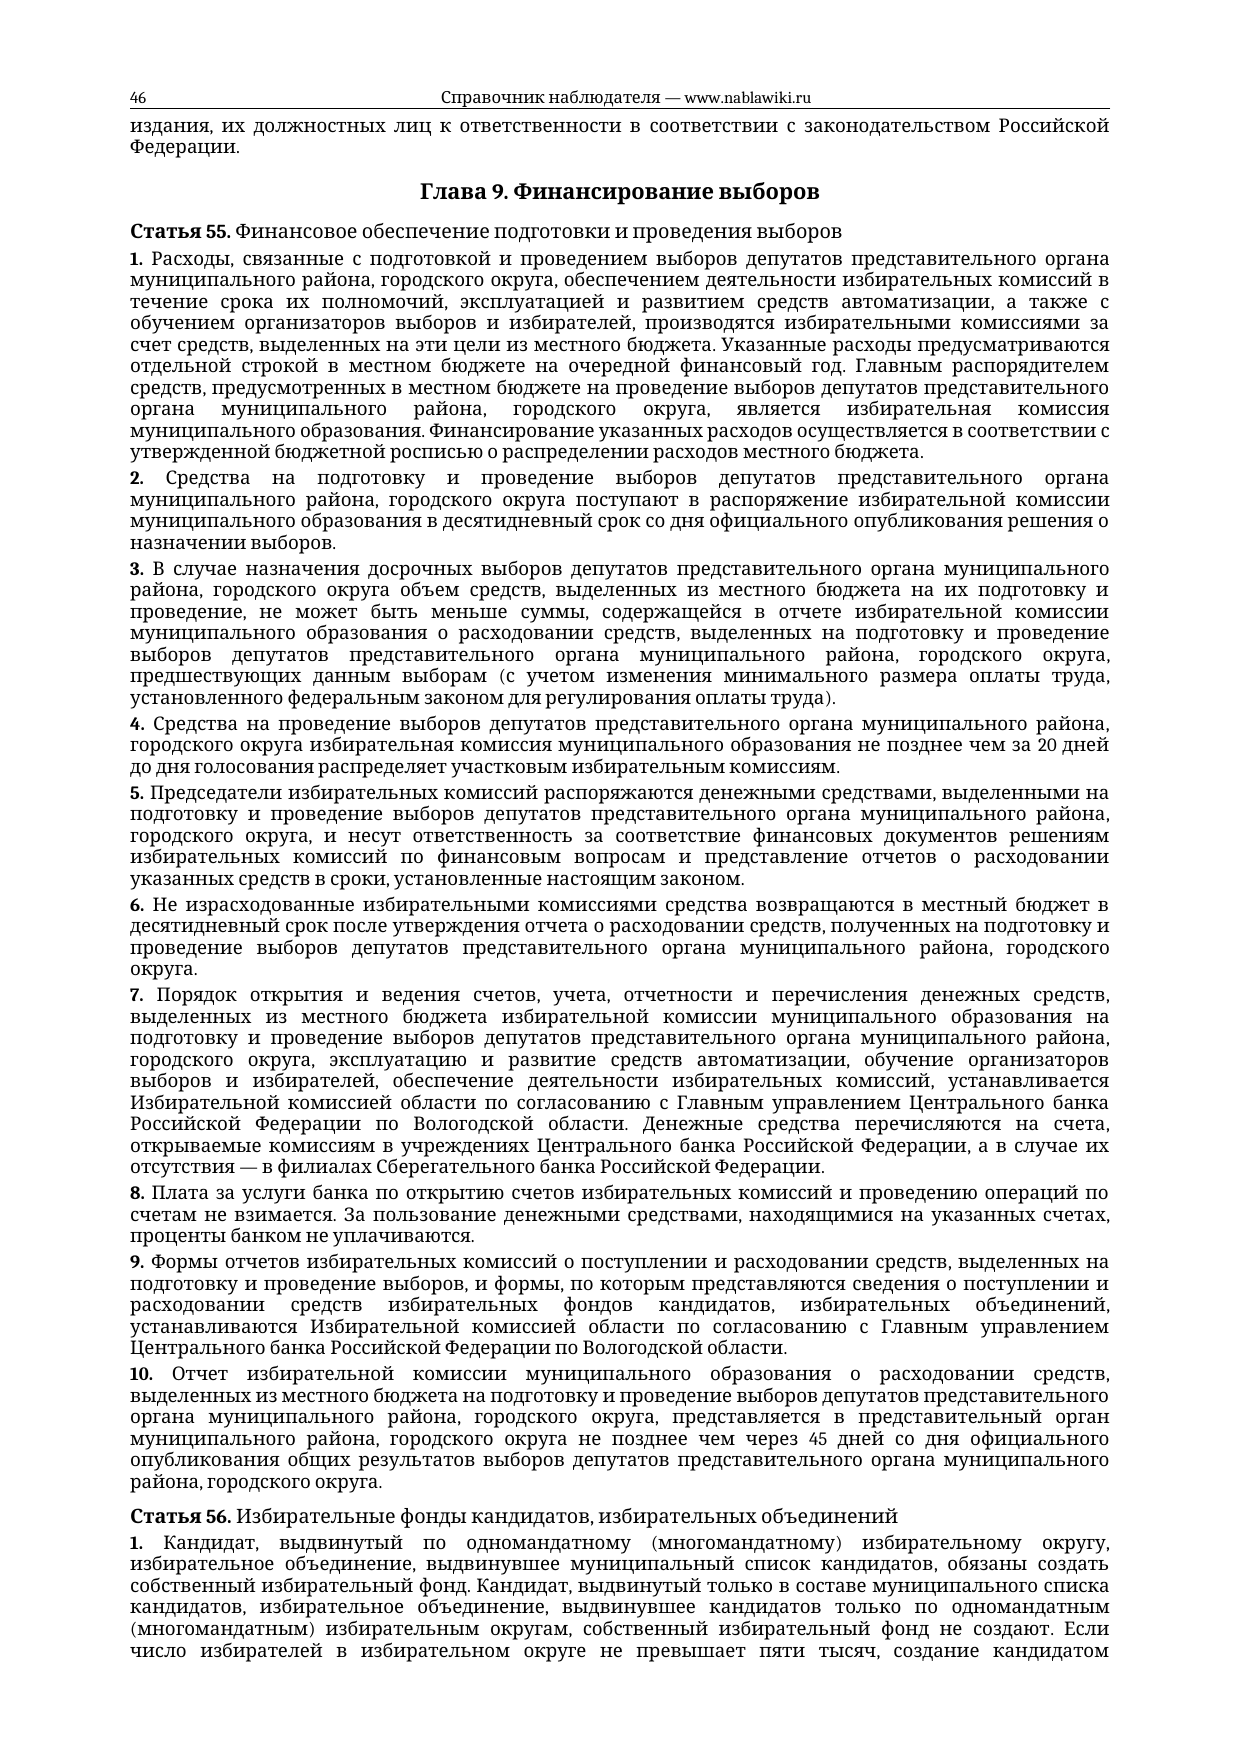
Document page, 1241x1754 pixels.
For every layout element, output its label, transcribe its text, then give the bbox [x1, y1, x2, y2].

subtitle Статья 56. Избирательные фонды кандидатов, избирательных объединений [130, 1505, 1110, 1528]
text 7. Порядок открытия и ведения счетов, учета, отчетности и перечисления денежных средств, выделенных из местного бюджета избирательной комиссии муниципального образования на подготовку и проведение выборов депутатов представительного органа муниципального района, городского округа, эксплуатацию и развитие средств автоматизации, обучение организаторов выборов и избирателей, обеспечение деятельности избирательных комиссий, устанавливается Избирательной комиссией области по согласованию с Главным управлением Центрального банка Российской Федерации по Вологодской области. Денежные средства перечисляются на счета, открываемые комиссиям в учреждениях Центрального банка Российской Федерации, а в случае их отсутствия — в филиалах Сберегательного банка Российской Федерации. [130, 984, 1110, 1179]
text 4. Средства на проведение выборов депутатов представительного органа муниципального района, городского округа избирательная комиссия муниципального образования не позднее чем за 20 дней до дня голосования распределяет участковым избирательным комиссиям. [130, 713, 1110, 778]
subtitle Глава 9. Финансирование выборов [130, 179, 1110, 204]
text 10. Отчет избирательной комиссии муниципального образования о расходовании средств, выделенных из местного бюджета на подготовку и проведение выборов депутатов представительного органа муниципального района, городского округа, представляется в представительный орган муниципального района, городского округа не позднее чем через 45 дней со дня официального опубликования общих результатов выборов депутатов представительного органа муниципального района, городского округа. [130, 1364, 1110, 1493]
text издания, их должностных лиц к ответственности в соответствии с законодательством Российской Федерации. [130, 116, 1110, 159]
text 1. Кандидат, выдвинутый по одномандатному (многомандатному) избирательному округу, избирательное объединение, выдвинувшее муниципальный список кандидатов, обязаны создать собственный избирательный фонд. Кандидат, выдвинутый только в составе муниципального списка кандидатов, избирательное объединение, выдвинувшее кандидатов только по одномандатным (многомандатным) избирательным округам, собственный избирательный фонд не создают. Если число избирателей в избирательном округе не превышает пяти тысяч, создание кандидатом [130, 1532, 1110, 1662]
text 2. Средства на подготовку и проведение выборов депутатов представительного органа муниципального района, городского округа поступают в распоряжение избирательной комиссии муниципального образования в десятидневный срок со дня официального опубликования решения о назначении выборов. [130, 468, 1110, 554]
text 3. В случае назначения досрочных выборов депутатов представительного органа муниципального района, городского округа объем средств, выделенных из местного бюджета на их подготовку и проведение, не может быть меньше суммы, содержащейся в отчете избирательной комиссии муниципального образования о расходовании средств, выделенных на подготовку и проведение выборов депутатов представительного органа муниципального района, городского округа, предшествующих данным выборам (с учетом изменения минимального размера оплаты труда, установленного федеральным законом для регулирования оплаты труда). [130, 558, 1110, 709]
text 1. Расходы, связанные с подготовкой и проведением выборов депутатов представительного органа муниципального района, городского округа, обеспечением деятельности избирательных комиссий в течение срока их полномочий, эксплуатацией и развитием средств автоматизации, а также с обучением организаторов выборов и избирателей, производятся избирательными комиссиями за счет средств, выделенных на эти цели из местного бюджета. Указанные расходы предусматриваются отдельной строкой в местном бюджете на очередной финансовый год. Главным распорядителем средств, предусмотренных в местном бюджете на проведение выборов депутатов представительного органа муниципального района, городского округа, является избирательная комиссия муниципального образования. Финансирование указанных расходов осуществляется в соответствии с утвержденной бюджетной росписью о распределении расходов местного бюджета. [130, 248, 1110, 464]
text 8. Плата за услуги банка по открытию счетов избирательных комиссий и проведению операций по счетам не взимается. За пользование денежными средствами, находящимися на указанных счетах, проценты банком не уплачиваются. [130, 1183, 1110, 1247]
text 5. Председатели избирательных комиссий распоряжаются денежными средствами, выделенными на подготовку и проведение выборов депутатов представительного органа муниципального района, городского округа, и несут ответственность за соответствие финансовых документов решениям избирательных комиссий по финансовым вопросам и представление отчетов о расходовании указанных средств в сроки, установленные настоящим законом. [130, 782, 1110, 890]
subtitle Статья 55. Финансовое обеспечение подготовки и проведения выборов [130, 221, 1110, 244]
text 6. Не израсходованные избирательными комиссиями средства возвращаются в местный бюджет в десятидневный срок после утверждения отчета о расходовании средств, полученных на подготовку и проведение выборов депутатов представительного органа муниципального района, городского округа. [130, 894, 1110, 980]
text 9. Формы отчетов избирательных комиссий о поступлении и расходовании средств, выделенных на подготовку и проведение выборов, и формы, по которым представляются сведения о поступлении и расходовании средств избирательных фондов кандидатов, избирательных объединений, устанавливаются Избирательной комиссией области по согласованию с Главным управлением Центрального банка Российской Федерации по Вологодской области. [130, 1252, 1110, 1359]
